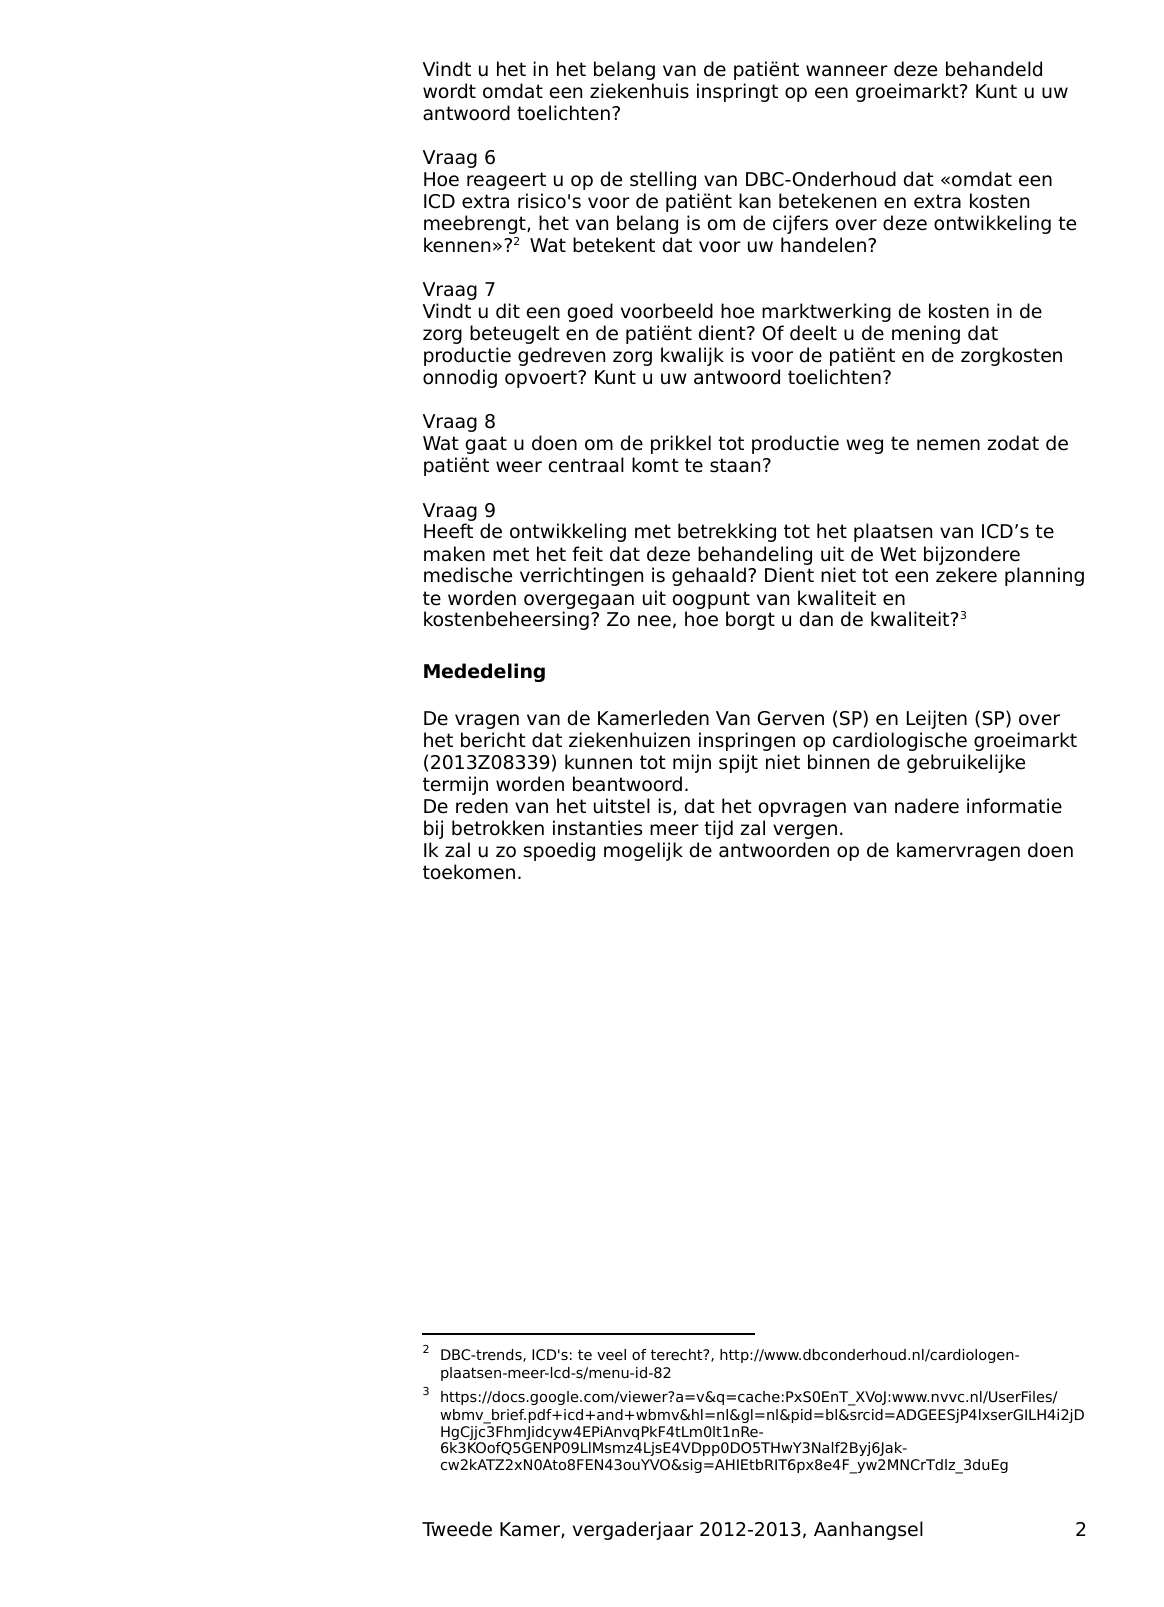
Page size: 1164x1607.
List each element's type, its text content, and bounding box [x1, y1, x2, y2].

text Hoe reageert u op de stelling van DBC-Onderhoud dat «omdat een ICD extra risico's voor de patiënt kan betekenen en extra kosten meebrengt, het van belang is om de cijfers over deze ontwikkeling te kennen»? Wat betekent dat voor uw handelen? [422, 169, 1087, 257]
text Ik zal u zo spoedig mogelijk de antwoorden op de kamervragen doen toekomen. [422, 840, 1087, 884]
text Vraag 7 [422, 279, 1087, 301]
text DBC-trends, ICD's: te veel of terecht?, http://www.dbconderhoud.nl/cardiologen-plaatsen-meer-lcd-s/menu-id-82 [422, 1343, 1087, 1382]
text Vindt u het in het belang van de patiënt wanneer deze behandeld wordt omdat een ziekenhuis inspringt op een groeimarkt? Kunt u uw antwoord toelichten? [422, 59, 1087, 125]
text Vraag 6 [422, 147, 1087, 169]
text Wat gaat u doen om de prikkel tot productie weg te nemen zodat de patiënt weer centraal komt te staan? [422, 433, 1087, 477]
text De vragen van de Kamerleden Van Gerven (SP) en Leijten (SP) over het bericht dat ziekenhuizen inspringen op cardiologische groeimarkt (2013Z08339) kunnen tot mijn spijt niet binnen de gebruikelijke termijn worden beantwoord. [422, 708, 1087, 796]
text https://docs.google.com/viewer?a=v&q=cache:PxS0EnT_XVoJ:www.nvvc.nl/UserFiles/wbmv_brief.pdf+icd+and+wbmv&hl=nl&gl=nl&pid=bl&srcid=ADGEESjP4lxserGILH4i2jDHgCjjc3FhmJidcyw4EPiAnvqPkF4tLm0lt1nRe-6k3KOofQ5GENP09LlMsmz4LjsE4VDpp0DO5THwY3Nalf2Byj6Jak-cw2kATZ2xN0Ato8FEN43ouYVO&sig=AHIEtbRIT6px8e4F_yw2MNCrTdlz_3duEg [422, 1385, 1087, 1474]
text Vraag 9 [422, 499, 1087, 521]
text Vraag 8 [422, 411, 1087, 433]
subtitle Mededeling [422, 661, 1087, 683]
text Vindt u dit een goed voorbeeld hoe marktwerking de kosten in de zorg beteugelt en de patiënt dient? Of deelt u de mening dat productie gedreven zorg kwalijk is voor de patiënt en de zorgkosten onnodig opvoert? Kunt u uw antwoord toelichten? [422, 301, 1087, 389]
text Heeft de ontwikkeling met betrekking tot het plaatsen van ICD’s te maken met het feit dat deze behandeling uit de Wet bijzondere medische verrichtingen is gehaald? Dient niet tot een zekere planning te worden overgegaan uit oogpunt van kwaliteit en kostenbeheersing? Zo nee, hoe borgt u dan de kwaliteit? [422, 521, 1087, 631]
text De reden van het uitstel is, dat het opvragen van nadere informatie bij betrokken instanties meer tijd zal vergen. [422, 796, 1087, 840]
